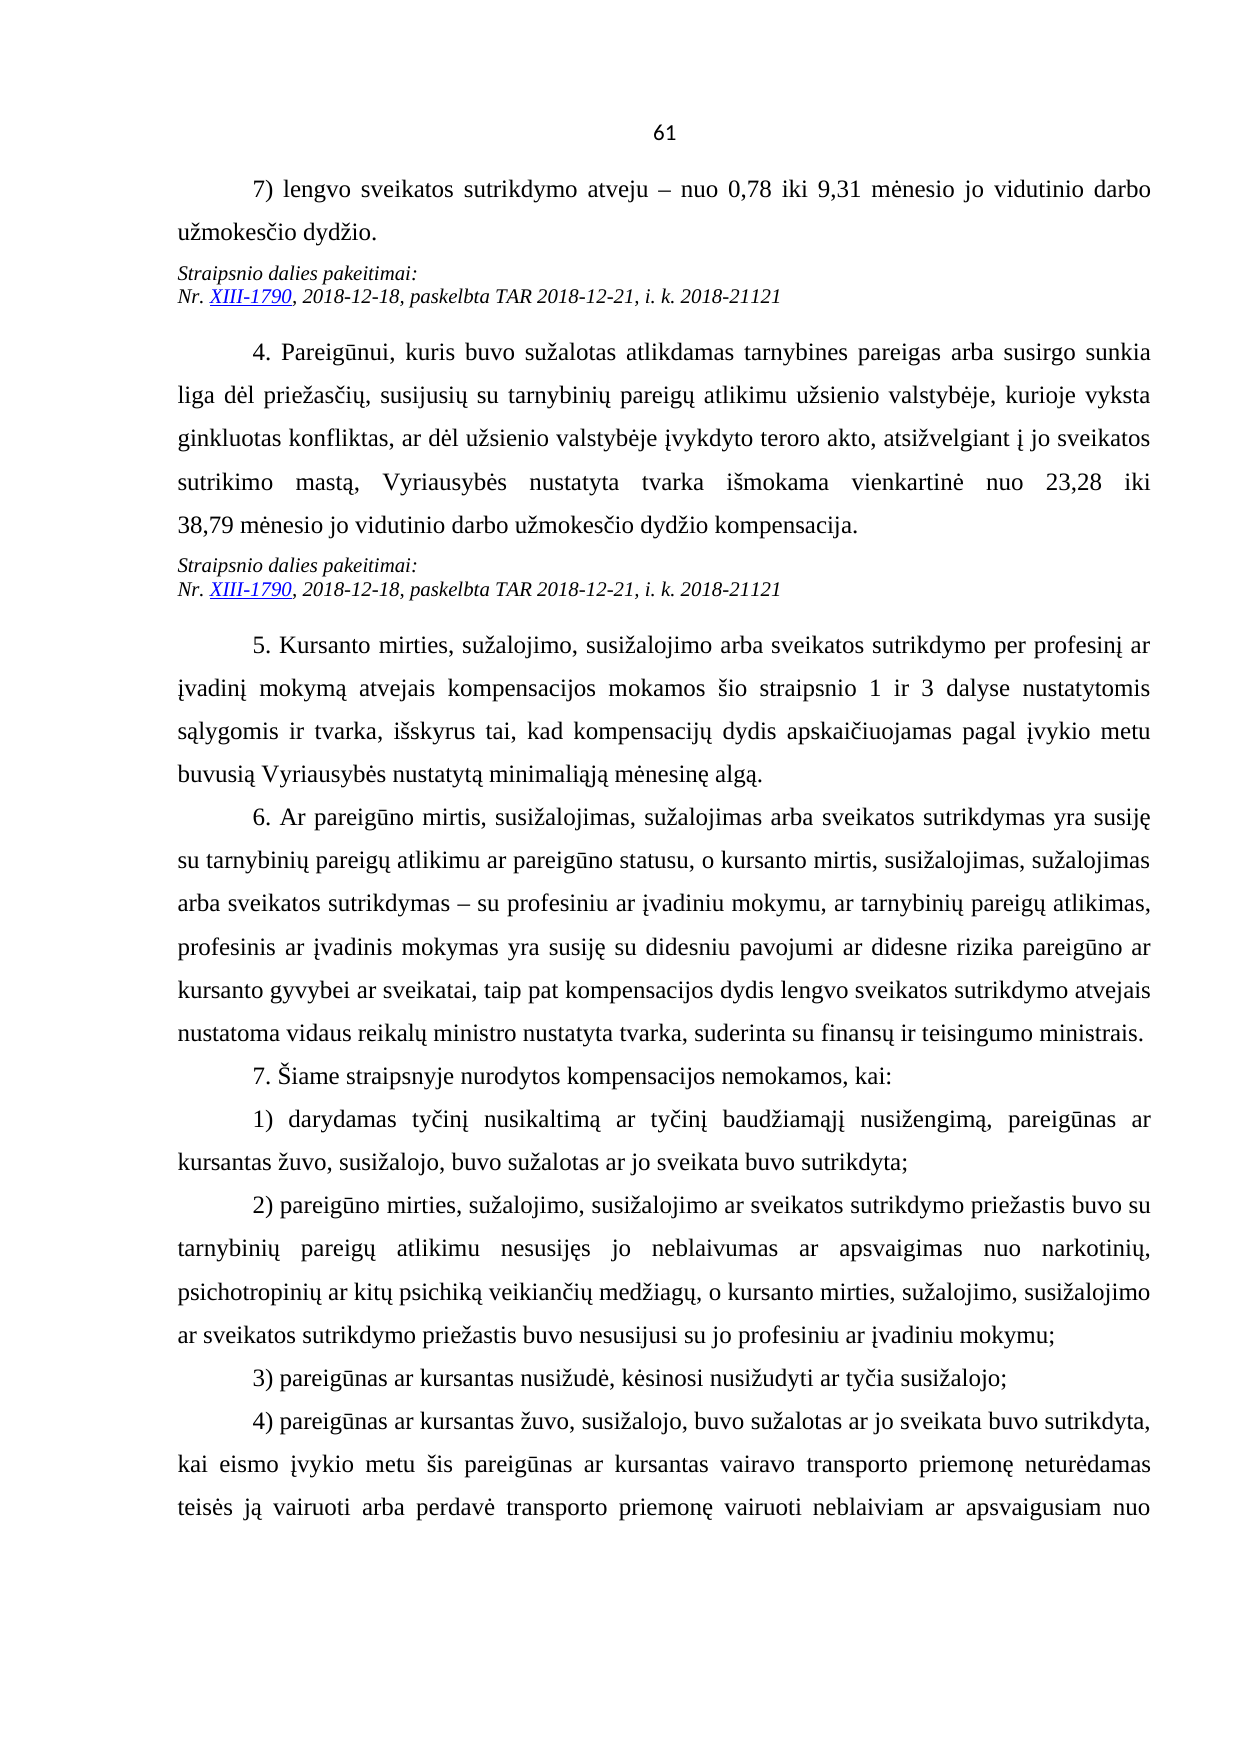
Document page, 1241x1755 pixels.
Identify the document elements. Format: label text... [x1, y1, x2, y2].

text 6. Ar pareigūno mirtis, susižalojimas, sužalojimas arba sveikatos sutrikdymas yra susiję su tarnybinių pareigų atlikimu ar pareigūno statusu, o kursanto mirtis, susižalojimas, sužalojimas arba sveikatos sutrikdymas – su profesiniu ar įvadiniu mokymu, ar tarnybinių pareigų atlikimas, profesinis ar įvadinis mokymas yra susiję su didesniu pavojumi ar didesne rizika pareigūno ar kursanto gyvybei ar sveikatai, taip pat kompensacijos dydis lengvo sveikatos sutrikdymo atvejais nustatoma vidaus reikalų ministro nustatyta tvarka, suderinta su finansų ir teisingumo ministrais. [177, 802, 1152, 1047]
text Straipsnio dalies pakeitimai: [177, 553, 1152, 577]
text Straipsnio dalies pakeitimai: [177, 260, 1152, 284]
text 5. Kursanto mirties, sužalojimo, susižalojimo arba sveikatos sutrikdymo per profesinį ar įvadinį mokymą atvejais kompensacijos mokamos šio straipsnio 1 ir 3 dalyse nustatytomis sąlygomis ir tvarka, išskyrus tai, kad kompensacijų dydis apskaičiuojamas pagal įvykio metu buvusią Vyriausybės nustatytą minimaliąją mėnesinę algą. [177, 630, 1152, 788]
text Nr. XIII-1790, 2018-12-18, paskelbta TAR 2018-12-21, i. k. 2018-21121 [177, 284, 1152, 308]
text 4) pareigūnas ar kursantas žuvo, susižalojo, buvo sužalotas ar jo sveikata buvo sutrikdyta, kai eismo įvykio metu šis pareigūnas ar kursantas vairavo transporto priemonę neturėdamas teisės ją vairuoti arba perdavė transporto priemonę vairuoti neblaiviam ar apsvaigusiam nuo [177, 1406, 1152, 1521]
text 7) lengvo sveikatos sutrikdymo atveju – nuo 0,78 iki 9,31 mėnesio jo vidutinio darbo užmokesčio dydžio. [177, 174, 1152, 246]
text 4. Pareigūnui, kuris buvo sužalotas atlikdamas tarnybines pareigas arba susirgo sunkia liga dėl priežasčių, susijusių su tarnybinių pareigų atlikimu užsienio valstybėje, kurioje vyksta ginkluotas konfliktas, ar dėl užsienio valstybėje įvykdyto teroro akto, atsižvelgiant į jo sveikatos sutrikimo mastą, Vyriausybės nustatyta tvarka išmokama vienkartinė nuo 23,28 iki 38,79 mėnesio jo vidutinio darbo užmokesčio dydžio kompensacija. [177, 337, 1152, 538]
text Nr. XIII-1790, 2018-12-18, paskelbta TAR 2018-12-21, i. k. 2018-21121 [177, 577, 1152, 601]
text 2) pareigūno mirties, sužalojimo, susižalojimo ar sveikatos sutrikdymo priežastis buvo su tarnybinių pareigų atlikimu nesusijęs jo neblaivumas ar apsvaigimas nuo narkotinių, psichotropinių ar kitų psichiką veikiančių medžiagų, o kursanto mirties, sužalojimo, susižalojimo ar sveikatos sutrikdymo priežastis buvo nesusijusi su jo profesiniu ar įvadiniu mokymu; [177, 1190, 1152, 1348]
text 3) pareigūnas ar kursantas nusižudė, kėsinosi nusižudyti ar tyčia susižalojo; [177, 1363, 1152, 1392]
text 7. Šiame straipsnyje nurodytos kompensacijos nemokamos, kai: [177, 1061, 1152, 1090]
text 1) darydamas tyčinį nusikaltimą ar tyčinį baudžiamąjį nusižengimą, pareigūnas ar kursantas žuvo, susižalojo, buvo sužalotas ar jo sveikata buvo sutrikdyta; [177, 1104, 1152, 1176]
